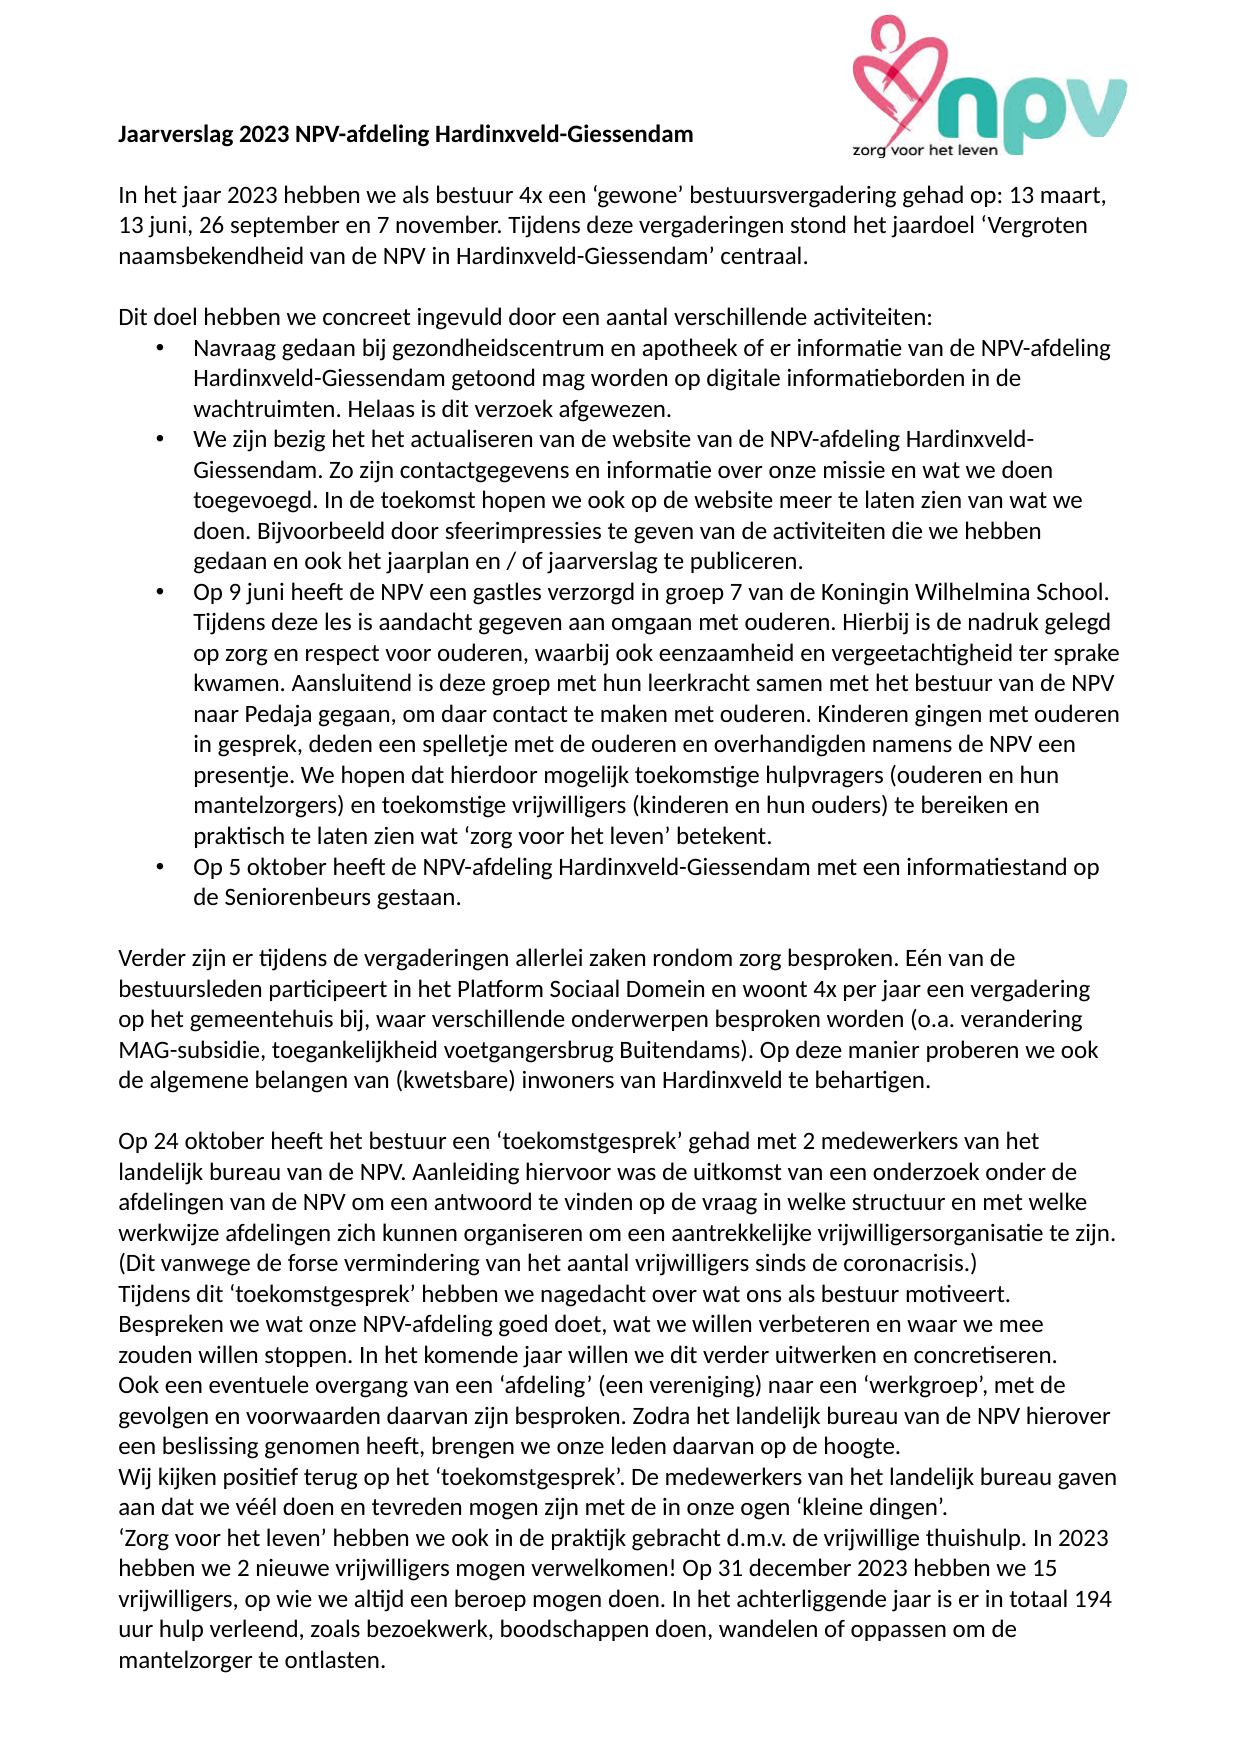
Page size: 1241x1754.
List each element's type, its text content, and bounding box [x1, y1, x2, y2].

text Ook een eventuele overgang van een ‘afdeling’ (een vereniging) naar een ‘werkgroep’, met de gevolgen en voorwaarden daarvan zijn besproken. Zodra het landelijk bureau van de NPV hierover een beslissing genomen heeft, brengen we onze leden daarvan op de hoogte. [118, 1369, 1122, 1461]
list We zijn bezig het het actualiseren van de website van de NPV-afdeling Hardinxveld-Giessendam. Zo zijn contactgegevens en informatie over onze missie en wat we doen toegevoegd. In de toekomst hopen we ook op de website meer te laten zien van wat we doen. Bijvoorbeeld door sfeerimpressies te geven van de activiteiten die we hebben gedaan en ook het jaarplan en / of jaarverslag te publiceren. [156, 423, 1122, 576]
list Navraag gedaan bij gezondheidscentrum en apotheek of er informatie van de NPV-afdeling Hardinxveld-Giessendam getoond mag worden op digitale informatieborden in de wachtruimten. Helaas is dit verzoek afgewezen. [156, 332, 1122, 423]
text Op 24 oktober heeft het bestuur een ‘toekomstgesprek’ gehad met 2 medewerkers van het landelijk bureau van de NPV. Aanleiding hiervoor was de uitkomst van een onderzoek onder de afdelingen van de NPV om een antwoord te vinden op de vraag in welke structuur en met welke werkwijze afdelingen zich kunnen organiseren om een aantrekkelijke vrijwilligersorganisatie te zijn. (Dit vanwege de forse vermindering van het aantal vrijwilligers sinds de coronacrisis.) [118, 1125, 1122, 1278]
text In het jaar 2023 hebben we als bestuur 4x een ‘gewone’ bestuursvergadering gehad op: 13 maart, 13 juni, 26 september en 7 november. Tijdens deze vergaderingen stond het jaardoel ‘Vergroten naamsbekendheid van de NPV in Hardinxveld-Giessendam’ centraal. [118, 179, 1122, 271]
text Tijdens dit ‘toekomstgesprek’ hebben we nagedacht over wat ons als bestuur motiveert. Bespreken we wat onze NPV-afdeling goed doet, wat we willen verbeteren en waar we mee zouden willen stoppen. In het komende jaar willen we dit verder uitwerken en concretiseren. [118, 1278, 1122, 1369]
text Verder zijn er tijdens de vergaderingen allerlei zaken rondom zorg besproken. Eén van de bestuursleden participeert in het Platform Sociaal Domein en woont 4x per jaar een vergadering op het gemeentehuis bij, waar verschillende onderwerpen besproken worden (o.a. verandering MAG-subsidie, toegankelijkheid voetgangersbrug Buitendams). Op deze manier proberen we ook de algemene belangen van (kwetsbare) inwoners van Hardinxveld te behartigen. [118, 942, 1122, 1095]
text Dit doel hebben we concreet ingevuld door een aantal verschillende activiteiten: [118, 301, 1122, 332]
text ‘Zorg voor het leven’ hebben we ook in de praktijk gebracht d.m.v. de vrijwillige thuishulp. In 2023 hebben we 2 nieuwe vrijwilligers mogen verwelkomen! Op 31 december 2023 hebben we 15 vrijwilligers, op wie we altijd een beroep mogen doen. In het achterliggende jaar is er in totaal 194 uur hulp verleend, zoals bezoekwerk, boodschappen doen, wandelen of oppassen om de mantelzorger te ontlasten. [118, 1522, 1122, 1675]
text Wij kijken positief terug op het ‘toekomstgesprek’. De medewerkers van het landelijk bureau gaven aan dat we véél doen en tevreden mogen zijn met de in onze ogen ‘kleine dingen’. [118, 1461, 1122, 1522]
list Op 5 oktober heeft de NPV-afdeling Hardinxveld-Giessendam met een informatiestand op de Seniorenbeurs gestaan. [156, 851, 1122, 912]
text [1024, 118, 1122, 149]
list Op 9 juni heeft de NPV een gastles verzorgd in groep 7 van de Koningin Wilhelmina School. Tijdens deze les is aandacht gegeven aan omgaan met ouderen. Hierbij is de nadruk gelegd op zorg en respect voor ouderen, waarbij ook eenzaamheid en vergeetachtigheid ter sprake kwamen. Aansluitend is deze groep met hun leerkracht samen met het bestuur van de NPV naar Pedaja gegaan, om daar contact te maken met ouderen. Kinderen gingen met ouderen in gesprek, deden een spelletje met de ouderen en overhandigden namens de NPV een presentje. We hopen dat hierdoor mogelijk toekomstige hulpvragers (ouderen en hun mantelzorgers) en toekomstige vrijwilligers (kinderen en hun ouders) te bereiken en praktisch te laten zien wat ‘zorg voor het leven’ betekent. [156, 576, 1122, 851]
text Jaarverslag 2023 NPV-afdeling Hardinxveld-Giessendam [118, 118, 898, 149]
